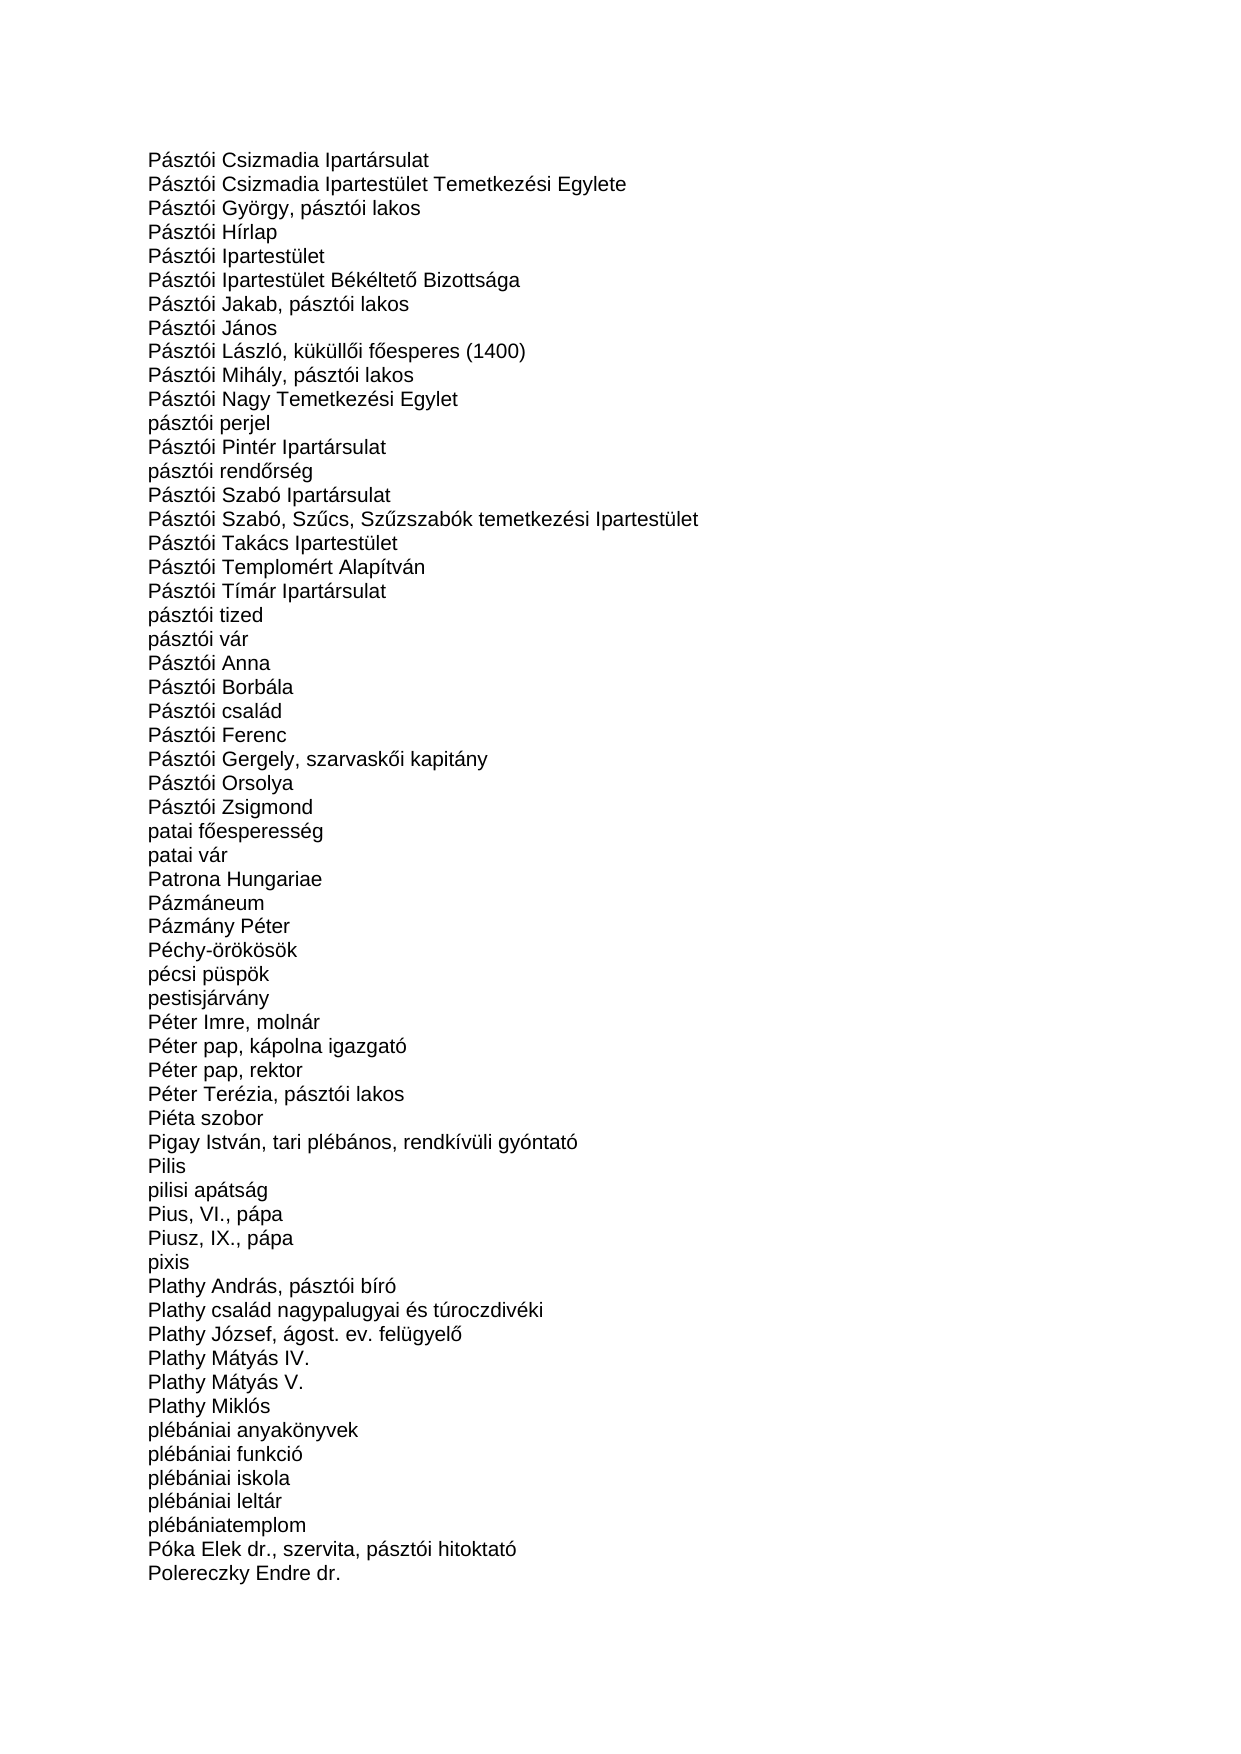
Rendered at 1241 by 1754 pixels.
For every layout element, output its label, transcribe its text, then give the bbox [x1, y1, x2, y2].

text Plathy József, ágost. ev. felügyelő [148, 1322, 1092, 1346]
text Pásztói család [148, 699, 1092, 723]
text Pásztói Anna [148, 651, 1092, 675]
text Pásztói György, pásztói lakos [148, 196, 1092, 219]
text Pásztói Orsolya [148, 771, 1092, 794]
text Pásztói Ipartestület [148, 243, 1092, 267]
text Pázmáneum [148, 890, 1092, 914]
text Pásztói Jakab, pásztói lakos [148, 291, 1092, 315]
text patai vár [148, 842, 1092, 866]
text Pius, VI., pápa [148, 1202, 1092, 1226]
text Pásztói Pintér Ipartársulat [148, 435, 1092, 459]
text Pásztói Mihály, pásztói lakos [148, 363, 1092, 387]
text Pásztói Zsigmond [148, 794, 1092, 818]
text Piéta szobor [148, 1106, 1092, 1130]
text plébániai iskola [148, 1465, 1092, 1489]
text Pásztói Tímár Ipartársulat [148, 579, 1092, 603]
text Pásztói Nagy Temetkezési Egylet [148, 387, 1092, 411]
text Piusz, IX., pápa [148, 1226, 1092, 1250]
text pásztói perjel [148, 411, 1092, 435]
text Pázmány Péter [148, 914, 1092, 938]
text Péter Imre, molnár [148, 1010, 1092, 1034]
text pásztói vár [148, 627, 1092, 651]
text plébániai anyakönyvek [148, 1417, 1092, 1441]
text Póka Elek dr., szervita, pásztói hitoktató [148, 1537, 1092, 1561]
text plébániai leltár [148, 1489, 1092, 1513]
text plébániai funkció [148, 1441, 1092, 1465]
text Pásztói Borbála [148, 675, 1092, 699]
text Pásztói Szabó, Szűcs, Szűzszabók temetkezési Ipartestület [148, 507, 1092, 531]
text pécsi püspök [148, 962, 1092, 986]
text Péter Terézia, pásztói lakos [148, 1082, 1092, 1106]
text Pásztói Csizmadia Ipartársulat [148, 148, 1092, 172]
text Pásztói Csizmadia Ipartestület Temetkezési Egylete [148, 172, 1092, 196]
text Péter pap, kápolna igazgató [148, 1034, 1092, 1058]
text Pigay István, tari plébános, rendkívüli gyóntató [148, 1130, 1092, 1154]
text pestisjárvány [148, 986, 1092, 1010]
text Plathy Mátyás V. [148, 1369, 1092, 1393]
text Pásztói János [148, 315, 1092, 339]
text pixis [148, 1250, 1092, 1274]
text Patrona Hungariae [148, 866, 1092, 890]
text Plathy András, pásztói bíró [148, 1274, 1092, 1298]
text Pásztói Szabó Ipartársulat [148, 483, 1092, 507]
text patai főesperesség [148, 818, 1092, 842]
text Pásztói Hírlap [148, 219, 1092, 243]
text pásztói rendőrség [148, 459, 1092, 483]
text Pásztói Gergely, szarvaskői kapitány [148, 747, 1092, 771]
text pilisi apátság [148, 1178, 1092, 1202]
text Péchy-örökösök [148, 938, 1092, 962]
text Pilis [148, 1154, 1092, 1178]
text Pásztói Ferenc [148, 723, 1092, 747]
text Pásztói Ipartestület Békéltető Bizottsága [148, 267, 1092, 291]
text Plathy Mátyás IV. [148, 1346, 1092, 1369]
text Pásztói Templomért Alapítván [148, 555, 1092, 579]
text Polereczky Endre dr. [148, 1561, 1092, 1585]
text Plathy Miklós [148, 1393, 1092, 1417]
text Péter pap, rektor [148, 1058, 1092, 1082]
text plébániatemplom [148, 1513, 1092, 1537]
text pásztói tized [148, 603, 1092, 627]
text Plathy család nagypalugyai és túroczdivéki [148, 1298, 1092, 1322]
text Pásztói László, küküllői főesperes (1400) [148, 339, 1092, 363]
text Pásztói Takács Ipartestület [148, 531, 1092, 555]
